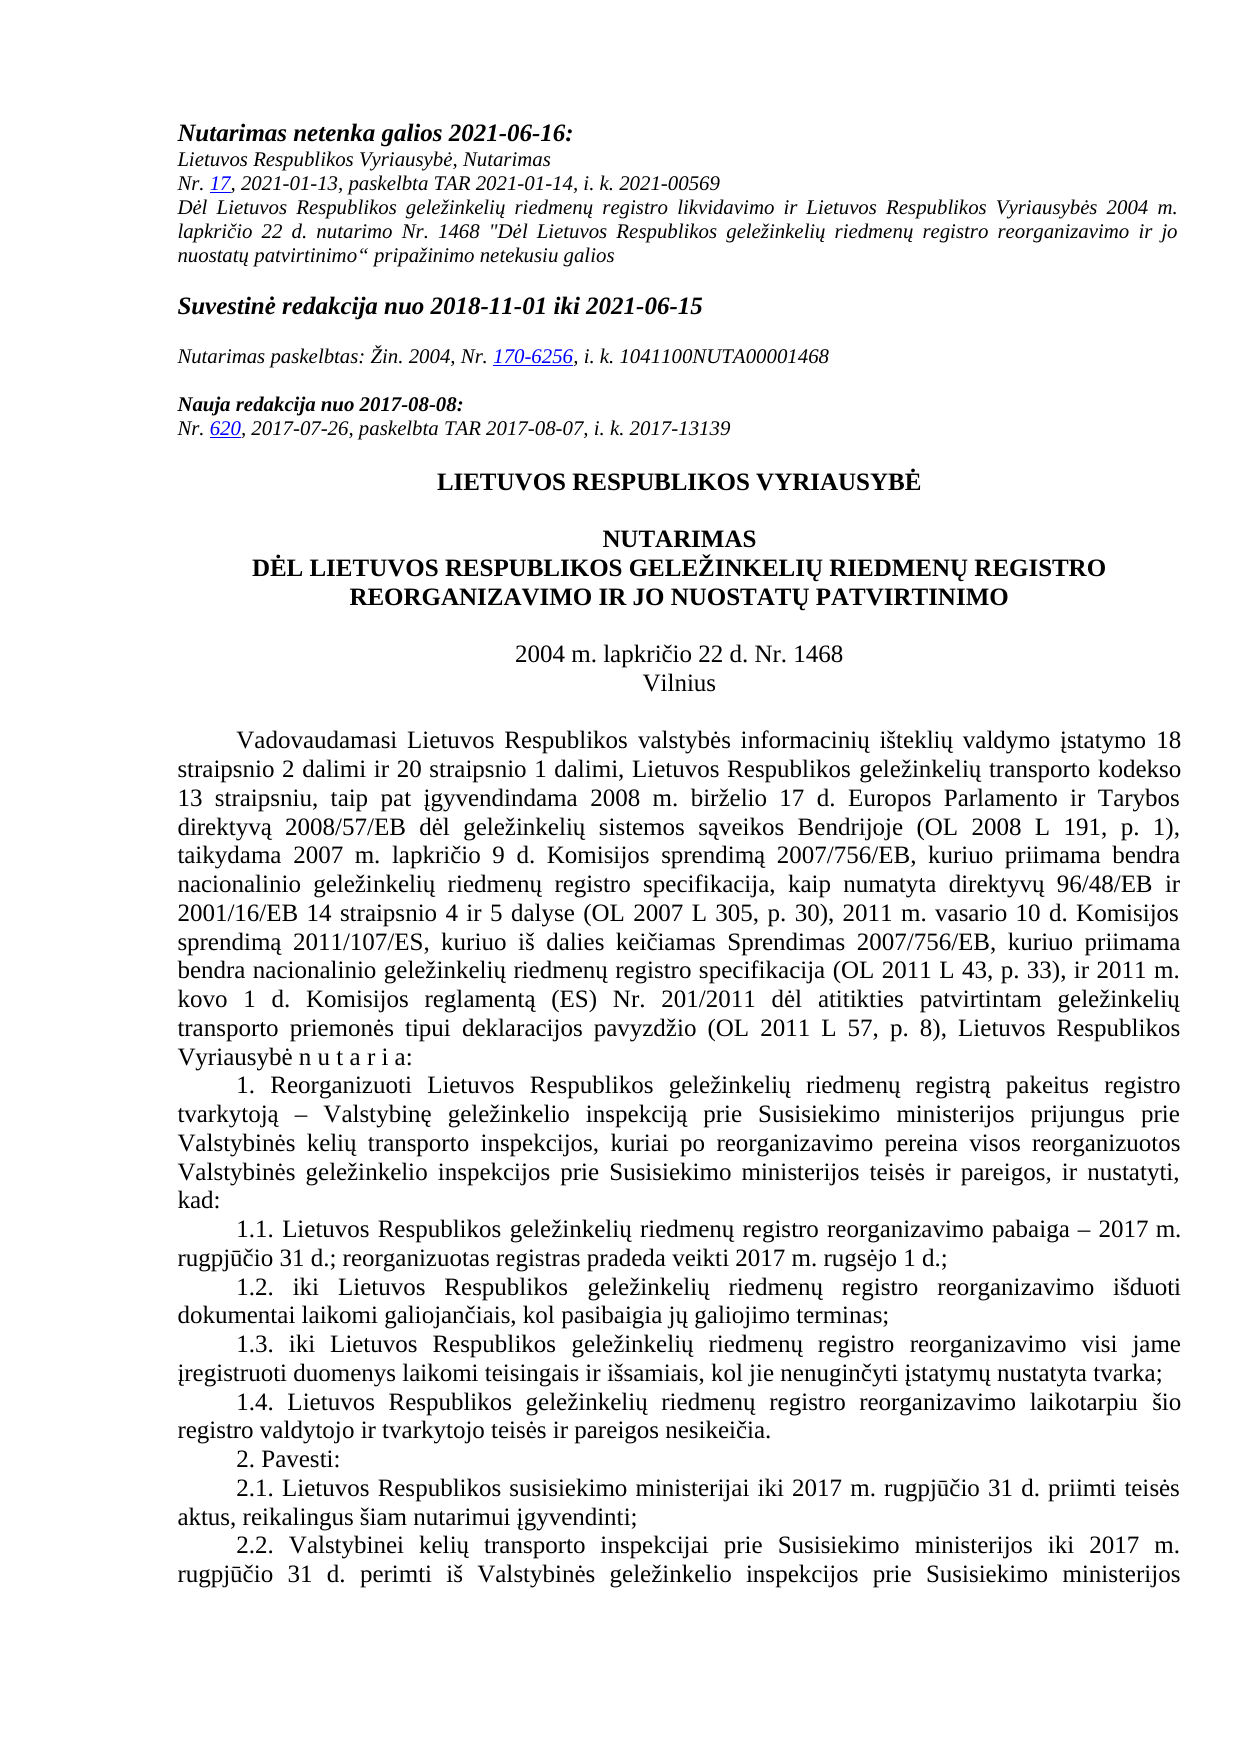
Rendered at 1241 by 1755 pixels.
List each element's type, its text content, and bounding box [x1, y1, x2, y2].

text 1.2. iki Lietuvos Respublikos geležinkelių riedmenų registro reorganizavimo išduoti dokumentai laikomi galiojančiais, kol pasibaigia jų galiojimo terminas; [177, 1272, 1181, 1329]
text Nutarimas netenka galios 2021-06-16: [177, 118, 1181, 147]
text Dėl Lietuvos Respublikos geležinkelių riedmenų registro likvidavimo ir Lietuvos Respublikos Vyriausybės 2004 m. lapkričio 22 d. nutarimo Nr. 1468 "Dėl Lietuvos Respublikos geležinkelių riedmenų registro reorganizavimo ir jo nuostatų patvirtinimo“ pripažinimo netekusiu galios [177, 195, 1181, 267]
text 2004 m. lapkričio 22 d. Nr. 1468 [177, 639, 1181, 668]
text 1. Reorganizuoti Lietuvos Respublikos geležinkelių riedmenų registrą pakeitus registro tvarkytoją – Valstybinę geležinkelio inspekciją prie Susisiekimo ministerijos prijungus prie Valstybinės kelių transporto inspekcijos, kuriai po reorganizavimo pereina visos reorganizuotos Valstybinės geležinkelio inspekcijos prie Susisiekimo ministerijos teisės ir pareigos, ir nustatyti, kad: [177, 1070, 1181, 1214]
text 1.4. Lietuvos Respublikos geležinkelių riedmenų registro reorganizavimo laikotarpiu šio registro valdytojo ir tvarkytojo teisės ir pareigos nesikeičia. [177, 1387, 1181, 1444]
text Nr. 620, 2017-07-26, paskelbta TAR 2017-08-07, i. k. 2017-13139 [177, 416, 1181, 440]
text Vilnius [177, 668, 1181, 697]
text 2. Pavesti: [177, 1444, 1181, 1473]
text 1.3. iki Lietuvos Respublikos geležinkelių riedmenų registro reorganizavimo visi jame įregistruoti duomenys laikomi teisingais ir išsamiais, kol jie nenuginčyti įstatymų nustatyta tvarka; [177, 1329, 1181, 1387]
text Suvestinė redakcija nuo 2018-11-01 iki 2021-06-15 [177, 291, 1181, 320]
text NUTARIMAS [177, 524, 1181, 553]
text Nutarimas paskelbtas: Žin. 2004, Nr. 170-6256, i. k. 1041100NUTA00001468 [177, 344, 1181, 368]
text Lietuvos Respublikos Vyriausybė, Nutarimas [177, 147, 1181, 171]
text Nr. 17, 2021-01-13, paskelbta TAR 2021-01-14, i. k. 2021-00569 [177, 171, 1181, 195]
text 1.1. Lietuvos Respublikos geležinkelių riedmenų registro reorganizavimo pabaiga – 2017 m. rugpjūčio 31 d.; reorganizuotas registras pradeda veikti 2017 m. rugsėjo 1 d.; [177, 1214, 1181, 1272]
text LIETUVOS RESPUBLIKOS VYRIAUSYBĖ [177, 467, 1181, 495]
text 2.2. Valstybinei kelių transporto inspekcijai prie Susisiekimo ministerijos iki 2017 m. rugpjūčio 31 d. perimti iš Valstybinės geležinkelio inspekcijos prie Susisiekimo ministerijos [177, 1530, 1181, 1588]
text Vadovaudamasi Lietuvos Respublikos valstybės informacinių išteklių valdymo įstatymo 18 straipsnio 2 dalimi ir 20 straipsnio 1 dalimi, Lietuvos Respublikos geležinkelių transporto kodekso 13 straipsniu, taip pat įgyvendindama 2008 m. birželio 17 d. Europos Parlamento ir Tarybos direktyvą 2008/57/EB dėl geležinkelių sistemos sąveikos Bendrijoje (OL 2008 L 191, p. 1), taikydama 2007 m. lapkričio 9 d. Komisijos sprendimą 2007/756/EB, kuriuo priimama bendra nacionalinio geležinkelių riedmenų registro specifikacija, kaip numatyta direktyvų 96/48/EB ir 2001/16/EB 14 straipsnio 4 ir 5 dalyse (OL 2007 L 305, p. 30), 2011 m. vasario 10 d. Komisijos sprendimą 2011/107/ES, kuriuo iš dalies keičiamas Sprendimas 2007/756/EB, kuriuo priimama bendra nacionalinio geležinkelių riedmenų registro specifikacija (OL 2011 L 43, p. 33), ir 2011 m. kovo 1 d. Komisijos reglamentą (ES) Nr. 201/2011 dėl atitikties patvirtintam geležinkelių transporto priemonės tipui deklaracijos pavyzdžio (OL 2011 L 57, p. 8), Lietuvos Respublikos Vyriausybė n u t a r i a: [177, 725, 1181, 1070]
text DĖL LIETUVOS RESPUBLIKOS GELEŽINKELIŲ RIEDMENŲ REGISTRO REORGANIZAVIMO IR JO NUOSTATŲ PATVIRTINIMO [177, 553, 1181, 610]
text 2.1. Lietuvos Respublikos susisiekimo ministerijai iki 2017 m. rugpjūčio 31 d. priimti teisės aktus, reikalingus šiam nutarimui įgyvendinti; [177, 1473, 1181, 1530]
text Nauja redakcija nuo 2017-08-08: [177, 392, 1181, 416]
